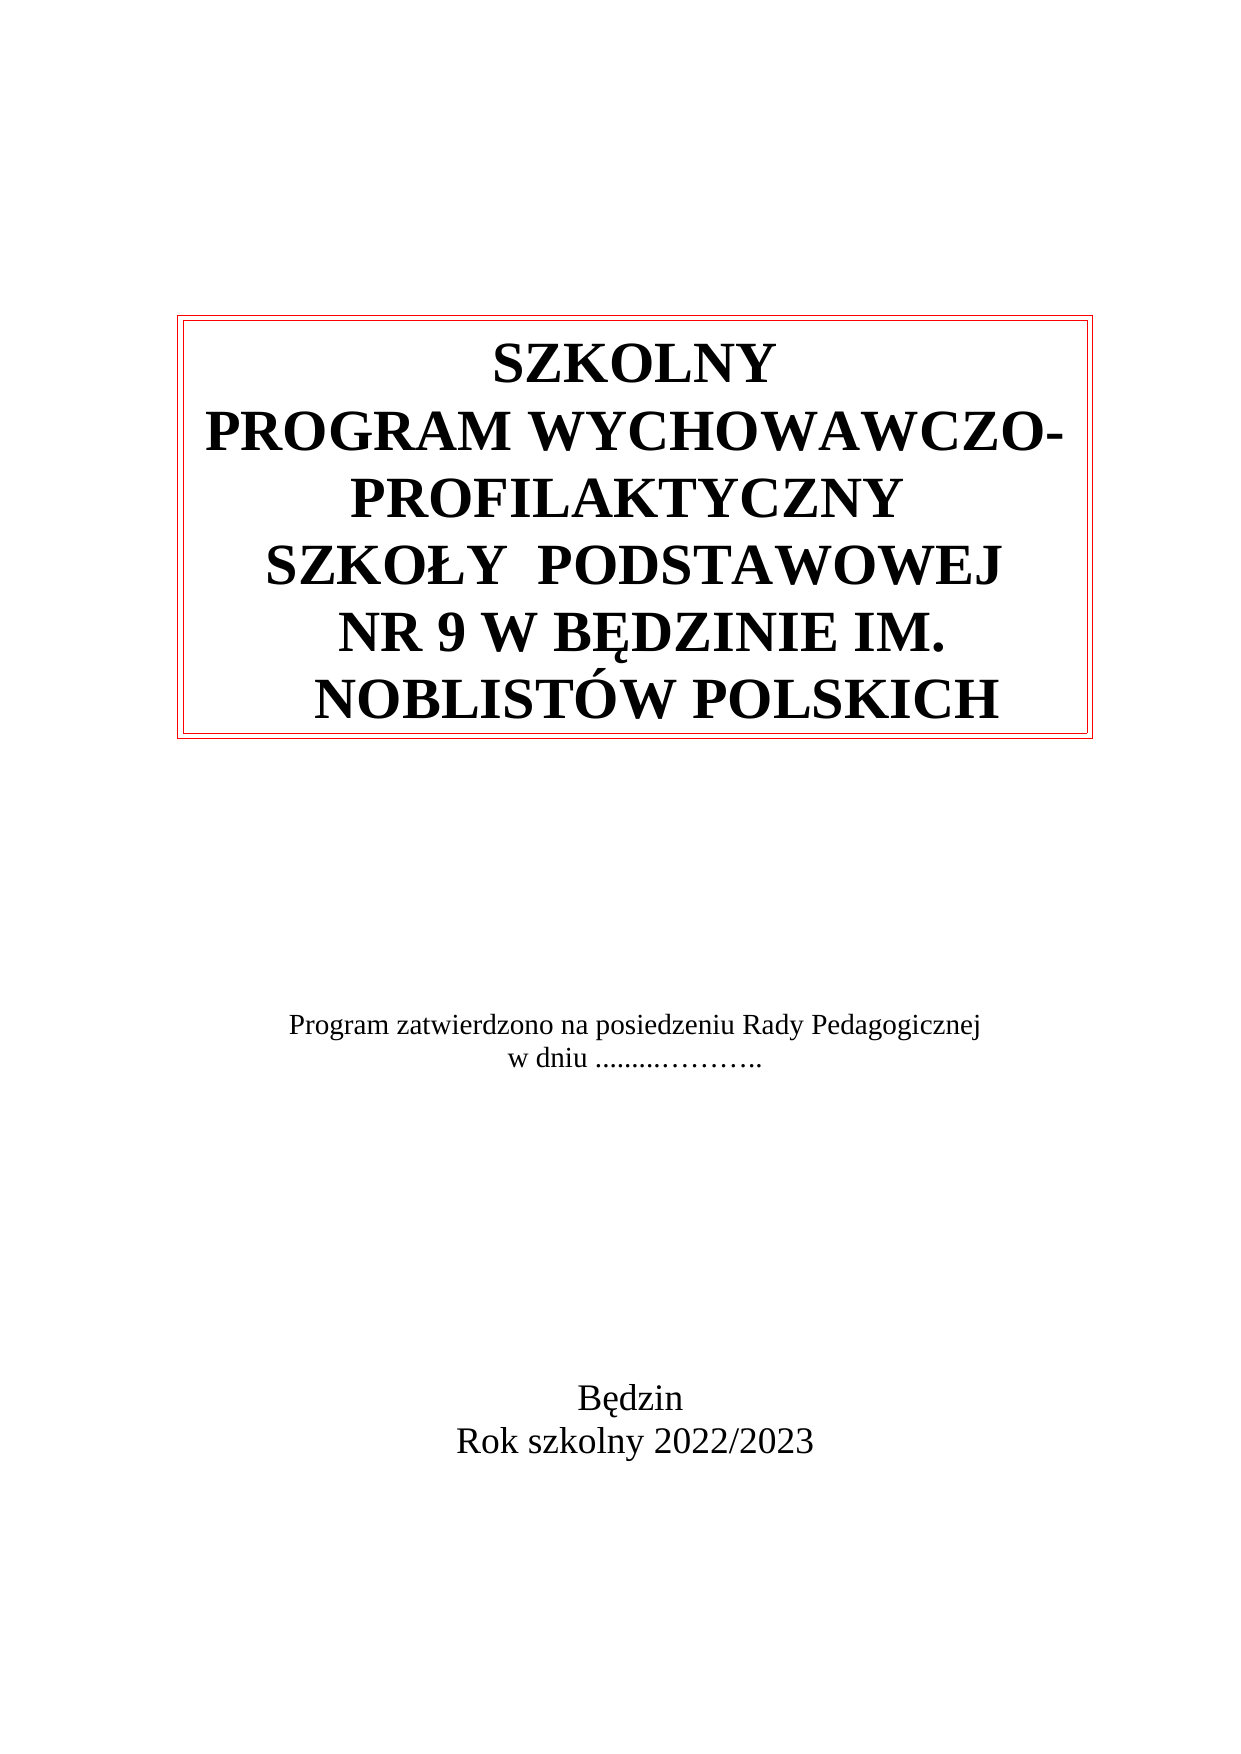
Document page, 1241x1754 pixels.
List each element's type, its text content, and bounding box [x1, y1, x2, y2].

subtitle SZKOLNY [178, 316, 1092, 382]
text w dniu .........……….. [177, 1040, 1092, 1074]
subtitle Rok szkolny 2022/2023 [177, 1419, 1092, 1462]
subtitle PROFILAKTYCZNY [184, 449, 1087, 516]
subtitle [178, 449, 183, 516]
subtitle SZKOŁY PODSTAWOWEJ [184, 516, 1087, 583]
subtitle Będzin [177, 1376, 1092, 1419]
subtitle PROGRAM WYCHOWAWCZO- [184, 382, 1087, 449]
text Program zatwierdzono na posiedzeniu Rady Pedagogicznej [177, 1007, 1092, 1040]
subtitle NR 9 W BĘDZINIE IM. NOBLISTÓW POLSKICH [178, 583, 1092, 738]
